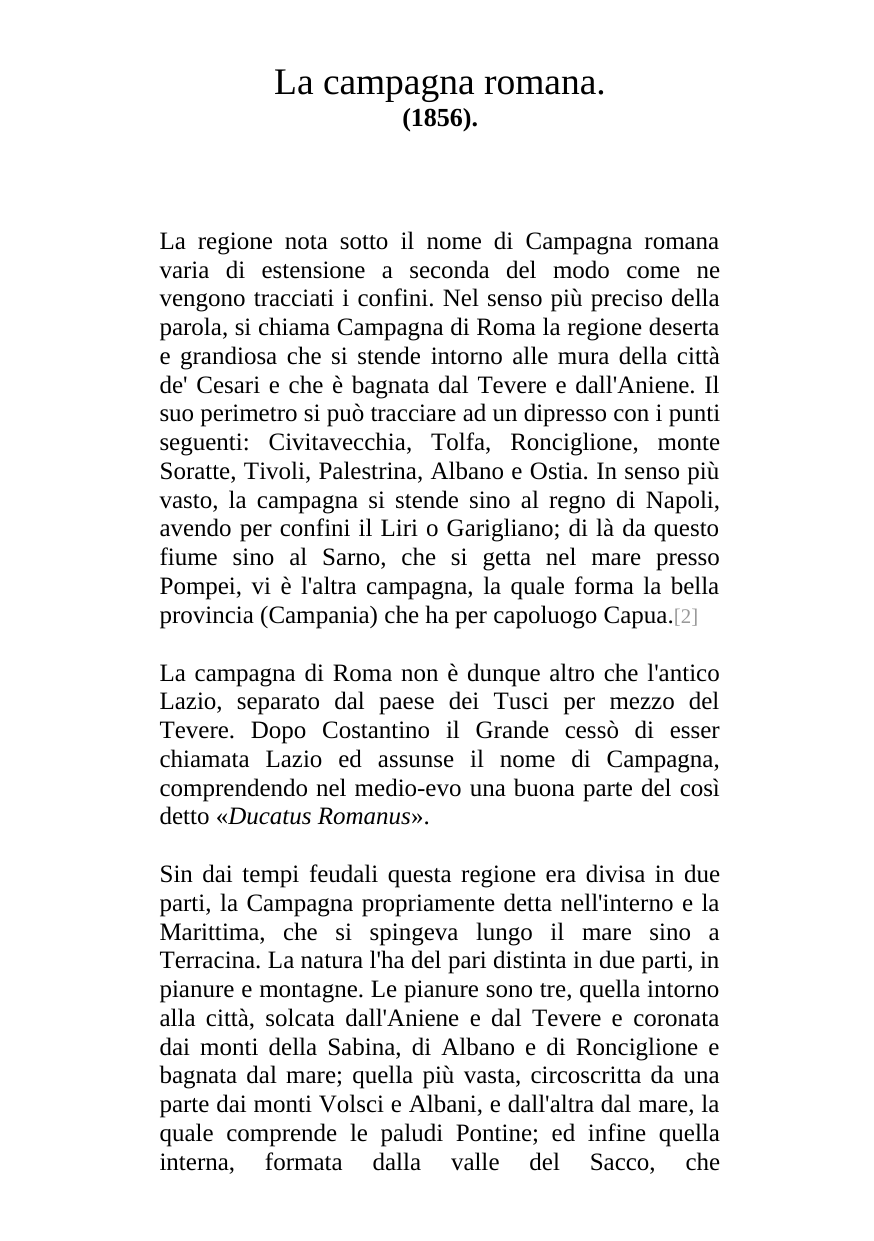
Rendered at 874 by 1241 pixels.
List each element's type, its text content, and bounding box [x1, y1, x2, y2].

subtitle La campagna romana. (1856). [159, 59, 720, 132]
text La campagna di Roma non è dunque altro che l'antico Lazio, separato dal paese dei Tusci per mezzo del Tevere. Dopo Costantino il Grande cessò di esser chiamata Lazio ed assunse il nome di Campagna, comprendendo nel medio-evo una buona parte del così detto «Ducatus Romanus». [159, 658, 720, 830]
text Sin dai tempi feudali questa regione era divisa in due parti, la Campagna propriamente detta nell'interno e la Marittima, che si spingeva lungo il mare sino a Terracina. La natura l'ha del pari distinta in due parti, in pianure e montagne. Le pianure sono tre, quella intorno alla città, solcata dall'Aniene e dal Tevere e coronata dai monti della Sabina, di Albano e di Ronciglione e bagnata dal mare; quella più vasta, circoscritta da una parte dai monti Volsci e Albani, e dall'altra dal mare, la quale comprende le paludi Pontine; ed infine quella interna, formata dalla valle del Sacco, che [159, 859, 720, 1176]
text La regione nota sotto il nome di Campagna romana varia di estensione a seconda del modo come ne vengono tracciati i confini. Nel senso più preciso della parola, si chiama Campagna di Roma la regione deserta e grandiosa che si stende intorno alle mura della città de' Cesari e che è bagnata dal Tevere e dall'Aniene. Il suo perimetro si può tracciare ad un dipresso con i punti seguenti: Civitavecchia, Tolfa, Ronciglione, monte Soratte, Tivoli, Palestrina, Albano e Ostia. In senso più vasto, la campagna si stende sino al regno di Napoli, avendo per confini il Liri o Garigliano; di là da questo fiume sino al Sarno, che si getta nel mare presso Pompei, vi è l'altra campagna, la quale forma la bella provincia (Campania) che ha per capoluogo Capua.[2] [159, 226, 720, 628]
